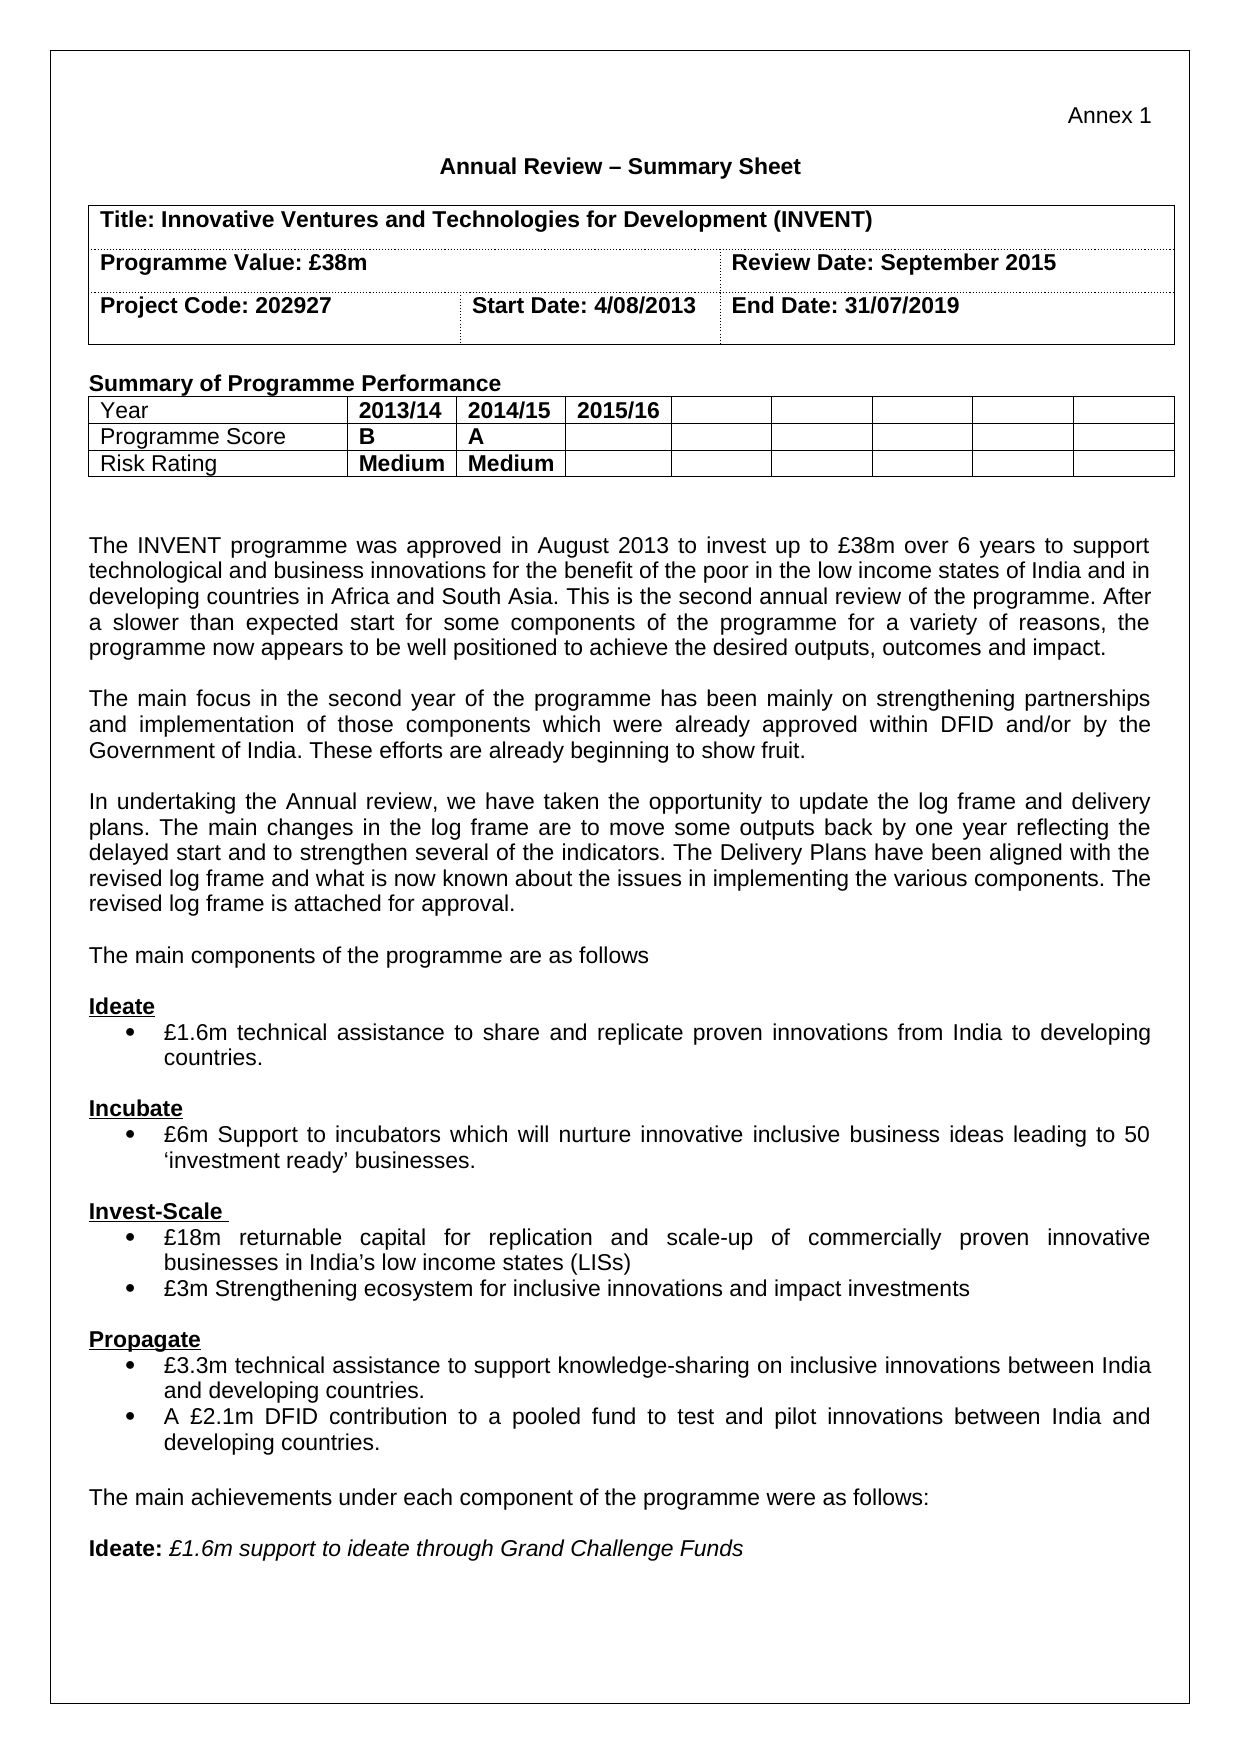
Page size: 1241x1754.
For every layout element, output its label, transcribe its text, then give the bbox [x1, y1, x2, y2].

table_header [1074, 397, 1174, 423]
table_cell Medium [348, 451, 456, 476]
text Ideate [89, 993, 1152, 1019]
table_cell Risk Rating [89, 451, 347, 476]
table_cell [772, 451, 872, 476]
text The main focus in the second year of the programme has been mainly on strengthening partnerships and implementation of those components which were already approved within DFID and/or by the Government of India. These efforts are already beginning to show fruit. [89, 686, 1152, 763]
text Propagate [89, 1327, 1152, 1352]
table_cell [672, 451, 771, 476]
table_cell Programme Score [89, 424, 347, 449]
list £3m Strengthening ecosystem for inclusive innovations and impact investments [126, 1275, 1152, 1301]
list £6m Support to incubators which will nurture innovative inclusive business ideas leading to 50 ‘investment ready’ businesses. [126, 1122, 1152, 1173]
table_cell [973, 451, 1073, 476]
table_header 2013/14 [348, 397, 456, 423]
text Summary of Programme Performance [89, 371, 1152, 396]
table_header 2014/15 [457, 397, 565, 423]
list £18m returnable capital for replication and scale-up of commercially proven innovative businesses in India’s low income states (LISs) [126, 1224, 1152, 1275]
table_cell [566, 451, 671, 476]
text Annex 1 [89, 103, 1152, 128]
list A £2.1m DFID contribution to a pooled fund to test and pilot innovations between India and developing countries. [126, 1403, 1152, 1455]
table_cell Medium [457, 451, 565, 476]
list £3.3m technical assistance to support knowledge-sharing on inclusive innovations between India and developing countries. [126, 1352, 1152, 1403]
table_cell B [348, 424, 456, 449]
table_cell Review Date: September 2015 [720, 249, 1174, 292]
table_cell [973, 424, 1073, 449]
text In undertaking the Annual review, we have taken the opportunity to update the log frame and delivery plans. The main changes in the log frame are to move some outputs back by one year reflecting the delayed start and to strengthen several of the indicators. The Delivery Plans have been aligned with the revised log frame and what is now known about the issues in implementing the various components. The revised log frame is attached for approval. [89, 788, 1152, 917]
table_cell Programme Value: £38m [89, 249, 720, 292]
text Invest-Scale [89, 1198, 1152, 1224]
text Incubate [89, 1096, 1152, 1122]
table_header [973, 397, 1073, 423]
table_header [772, 397, 872, 423]
table_cell [566, 424, 671, 449]
table_cell A [457, 424, 565, 449]
table_header Year [89, 397, 347, 423]
table_cell [772, 424, 872, 449]
text The main achievements under each component of the programme were as follows: [89, 1484, 1152, 1510]
table_cell [1074, 424, 1174, 449]
table_cell [1074, 451, 1174, 476]
text The INVENT programme was approved in August 2013 to invest up to £38m over 6 years to support technological and business innovations for the benefit of the poor in the low income states of India and in developing countries in Africa and South Asia. This is the second annual review of the programme. After a slower than expected start for some components of the programme for a variety of reasons, the programme now appears to be well positioned to achieve the desired outputs, outcomes and impact. [89, 532, 1152, 660]
list £1.6m technical assistance to share and replicate proven innovations from India to developing countries. [126, 1019, 1152, 1070]
table_cell [873, 451, 972, 476]
table_cell Project Code: 202927 [89, 292, 461, 344]
table_cell [873, 424, 972, 449]
table_header [672, 397, 771, 423]
text Ideate: £1.6m support to ideate through Grand Challenge Funds [89, 1535, 1152, 1561]
table_header 2015/16 [566, 397, 671, 423]
table_cell Start Date: 4/08/2013 [461, 292, 720, 344]
table_header Title: Innovative Ventures and Technologies for Development (INVENT) [89, 206, 1174, 249]
table_cell [672, 424, 771, 449]
text Annual Review – Summary Sheet [89, 154, 1152, 180]
table_header [873, 397, 972, 423]
text The main components of the programme are as follows [89, 942, 1152, 968]
table_cell End Date: 31/07/2019 [720, 292, 1174, 344]
